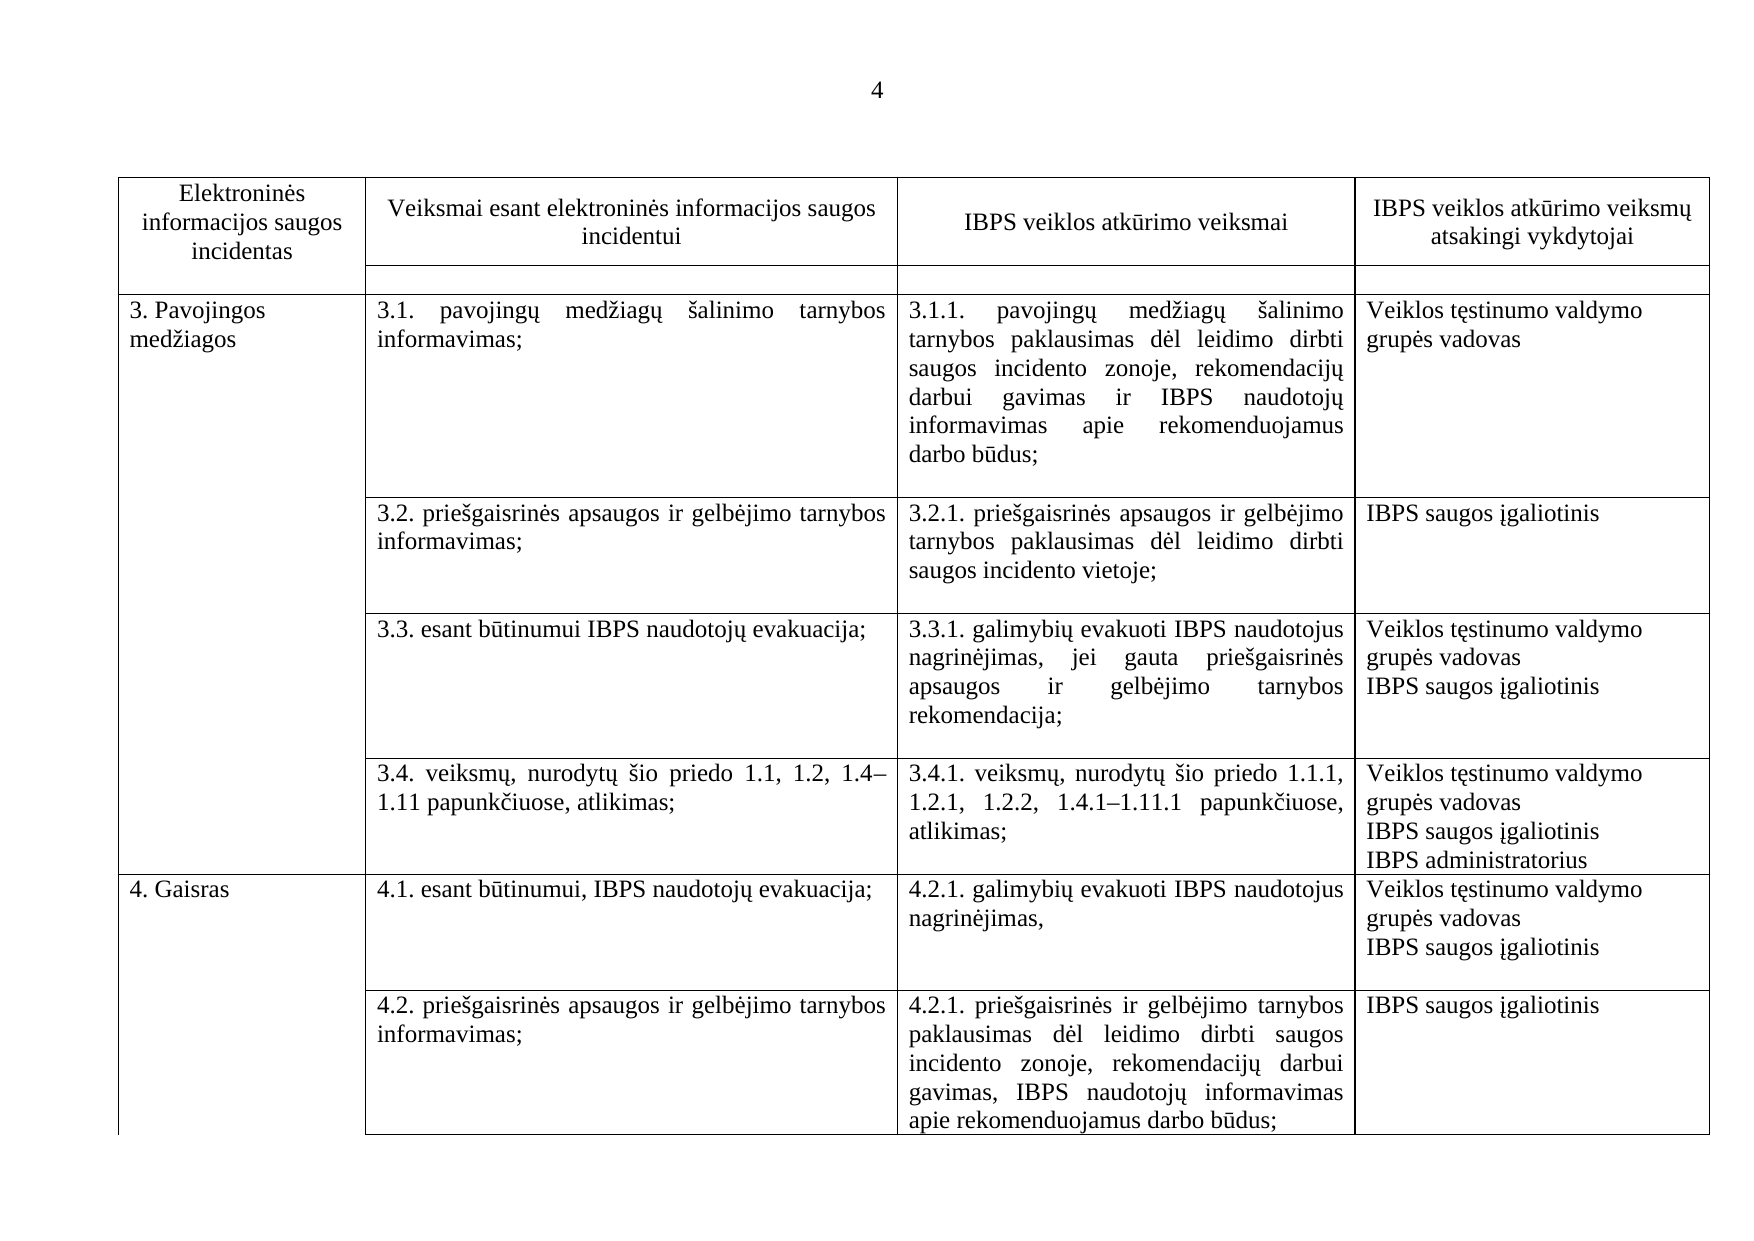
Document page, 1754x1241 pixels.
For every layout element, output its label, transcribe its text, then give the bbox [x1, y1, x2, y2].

table_cell 3.4.1. veiksmų, nurodytų šio priedo 1.1.1, 1.2.1, 1.2.2, 1.4.1–1.11.1 papunkčiuose, atlikimas; [898, 759, 1354, 873]
table_cell [119, 991, 365, 1134]
table_cell Veiklos tęstinumo valdymo grupės vadovas IBPS saugos įgaliotinis [1356, 875, 1709, 989]
table_header IBPS veiklos atkūrimo veiksmai [898, 178, 1354, 264]
table_cell 4.1. esant būtinumui, IBPS naudotojų evakuacija; [366, 875, 897, 989]
table_cell Veiklos tęstinumo valdymo grupės vadovas IBPS saugos įgaliotinis [1356, 614, 1709, 757]
table_cell 3.2. priešgaisrinės apsaugos ir gelbėjimo tarnybos informavimas; [366, 498, 897, 613]
table_cell 3.3. esant būtinumui IBPS naudotojų evakuacija; [366, 614, 897, 757]
table_cell IBPS saugos įgaliotinis [1356, 991, 1709, 1134]
table_cell Veiklos tęstinumo valdymo grupės vadovas [1356, 295, 1709, 497]
table_cell 3. Pavojingos medžiagos [119, 295, 365, 873]
table_header Elektroninės informacijos saugos incidentas [119, 178, 365, 264]
table_cell 4.2. priešgaisrinės apsaugos ir gelbėjimo tarnybos informavimas; [366, 991, 897, 1134]
table_cell IBPS saugos įgaliotinis [1356, 498, 1709, 613]
table_cell 4. Gaisras [119, 875, 365, 989]
table_cell [366, 266, 897, 294]
table_cell 4.2.1. galimybių evakuoti IBPS naudotojus nagrinėjimas, [898, 875, 1354, 989]
table_cell 3.1.1. pavojingų medžiagų šalinimo tarnybos paklausimas dėl leidimo dirbti saugos incidento zonoje, rekomendacijų darbui gavimas ir IBPS naudotojų informavimas apie rekomenduojamus darbo būdus; [898, 295, 1354, 497]
table_cell Veiklos tęstinumo valdymo grupės vadovas IBPS saugos įgaliotinis IBPS administratorius [1356, 759, 1709, 873]
table_cell 3.1. pavojingų medžiagų šalinimo tarnybos informavimas; [366, 295, 897, 497]
table_cell [1356, 266, 1709, 294]
table_cell 4.2.1. priešgaisrinės ir gelbėjimo tarnybos paklausimas dėl leidimo dirbti saugos incidento zonoje, rekomendacijų darbui gavimas, IBPS naudotojų informavimas apie rekomenduojamus darbo būdus; [898, 991, 1354, 1134]
table_cell [898, 266, 1354, 294]
table_header Veiksmai esant elektroninės informacijos saugos incidentui [366, 178, 897, 264]
table_cell [119, 266, 365, 294]
table_cell 3.3.1. galimybių evakuoti IBPS naudotojus nagrinėjimas, jei gauta priešgaisrinės apsaugos ir gelbėjimo tarnybos rekomendacija; [898, 614, 1354, 757]
table_cell 3.4. veiksmų, nurodytų šio priedo 1.1, 1.2, 1.4–1.11 papunkčiuose, atlikimas; [366, 759, 897, 873]
table_cell 3.2.1. priešgaisrinės apsaugos ir gelbėjimo tarnybos paklausimas dėl leidimo dirbti saugos incidento vietoje; [898, 498, 1354, 613]
table_header IBPS veiklos atkūrimo veiksmų atsakingi vykdytojai [1356, 178, 1709, 264]
